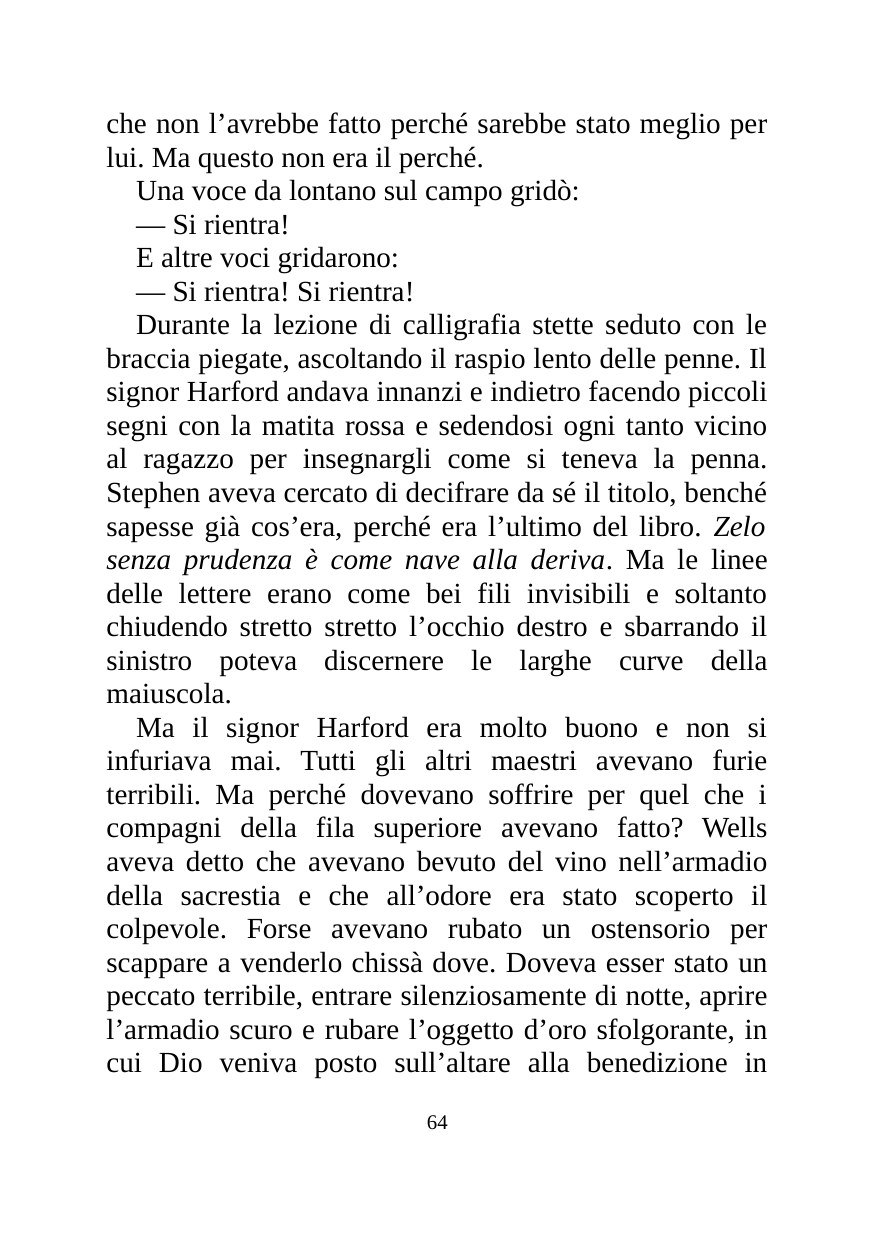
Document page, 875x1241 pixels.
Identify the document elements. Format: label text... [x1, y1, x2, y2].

text Ma il signor Harford era molto buono e non si infuriava mai. Tutti gli altri maestri avevano furie terribili. Ma perché dovevano soffrire per quel che i compagni della fila superiore avevano fatto? Wells aveva detto che avevano bevuto del vino nell’armadio della sacrestia e che all’odore era stato scoperto il colpevole. Forse avevano rubato un ostensorio per scappare a venderlo chissà dove. Doveva esser stato un peccato terribile, entrare silenziosamente di notte, aprire l’armadio scuro e rubare l’oggetto d’oro sfolgorante, in cui Dio veniva posto sull’altare alla benedizione in [106, 710, 768, 1079]
text Una voce da lontano sul campo gridò: [106, 173, 768, 207]
text — Si rientra! [106, 207, 768, 240]
text — Si rientra! Si rientra! [106, 274, 768, 307]
text Durante la lezione di calligrafia stette seduto con le braccia piegate, ascoltando il raspio lento delle penne. Il signor Harford andava innanzi e indietro facendo piccoli segni con la matita rossa e sedendosi ogni tanto vicino al ragazzo per insegnargli come si teneva la penna. Stephen aveva cercato di decifrare da sé il titolo, benché sapesse già cos’era, perché era l’ultimo del libro. Zelo senza prudenza è come nave alla deriva. Ma le linee delle lettere erano come bei fili invisibili e soltanto chiudendo stretto stretto l’occhio destro e sbarrando il sinistro poteva discernere le larghe curve della maiuscola. [106, 307, 768, 710]
text E altre voci gridarono: [106, 240, 768, 274]
text che non l’avrebbe fatto perché sarebbe stato meglio per lui. Ma questo non era il perché. [106, 106, 768, 173]
